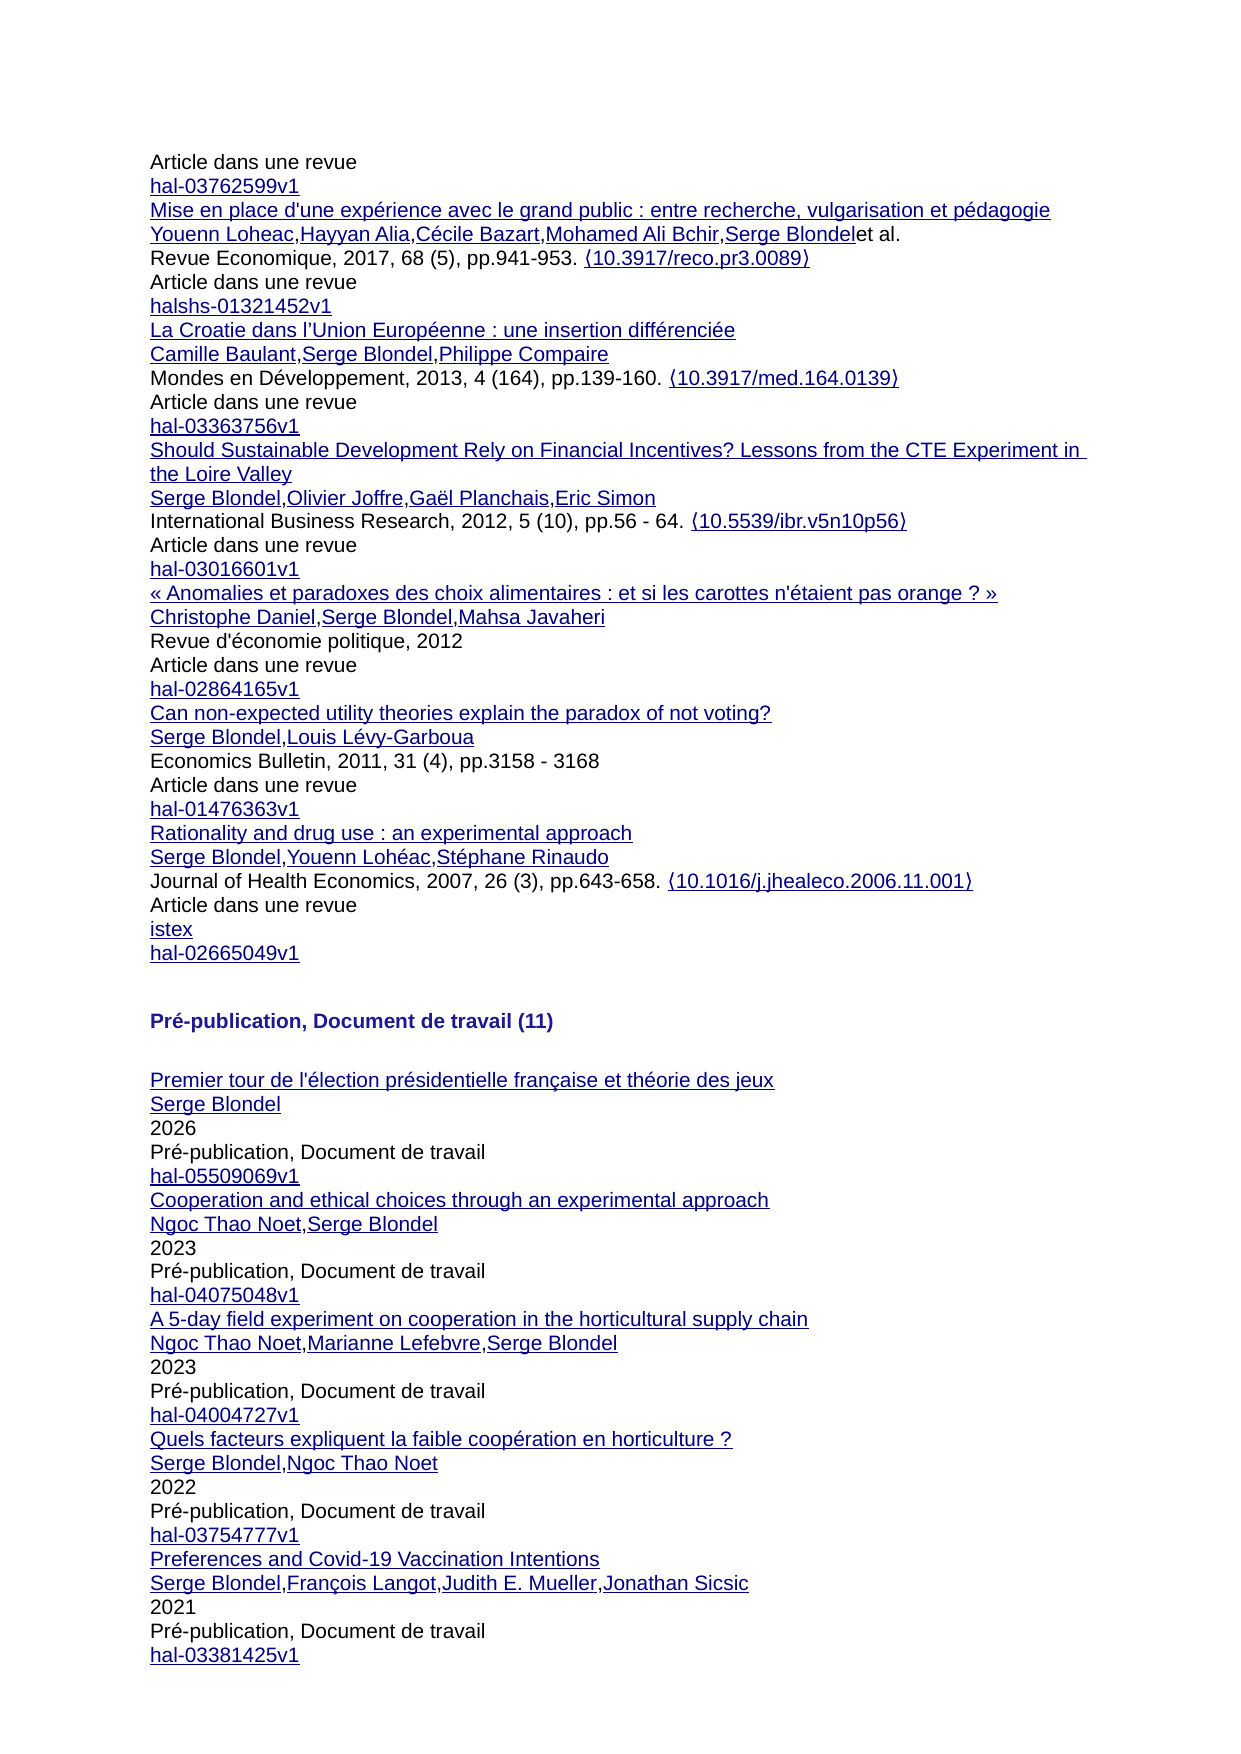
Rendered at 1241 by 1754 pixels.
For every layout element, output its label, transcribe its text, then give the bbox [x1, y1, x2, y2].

table_header Premier tour de l'élection présidentielle française et théorie des jeux Serge Blondel 2026 Pré-publication, Document de travail hal-05509069v1 [150, 1068, 1090, 1187]
table_cell Article dans une revue hal-03762599v1 [150, 150, 1090, 198]
table_cell « Anomalies et paradoxes des choix alimentaires : et si les carottes n'étaient pas orange ? » Christophe Daniel,Serge Blondel,Mahsa Javaheri Revue d'économie politique, 2012 Article dans une revue hal-02864165v1 [150, 581, 1090, 701]
table_cell Preferences and Covid-19 Vaccination Intentions Serge Blondel,François Langot,Judith E. Mueller,Jonathan Sicsic 2021 Pré-publication, Document de travail hal-03381425v1 [150, 1547, 1090, 1667]
table_cell Cooperation and ethical choices through an experimental approach Ngoc Thao Noet,Serge Blondel 2023 Pré-publication, Document de travail hal-04075048v1 [150, 1188, 1090, 1307]
table_cell A 5-day field experiment on cooperation in the horticultural supply chain Ngoc Thao Noet,Marianne Lefebvre,Serge Blondel 2023 Pré-publication, Document de travail hal-04004727v1 [150, 1307, 1090, 1427]
table_cell Quels facteurs expliquent la faible coopération en horticulture ? Serge Blondel,Ngoc Thao Noet 2022 Pré-publication, Document de travail hal-03754777v1 [150, 1427, 1090, 1547]
table_cell Rationality and drug use : an experimental approach Serge Blondel,Youenn Lohéac,Stéphane Rinaudo Journal of Health Economics, 2007, 26 (3), pp.643-658. ⟨10.1016/j.jhealeco.2006.11.001⟩ Article dans une revue istex hal-02665049v1 [150, 821, 1090, 964]
subtitle Pré-publication, Document de travail (11) [150, 1009, 1090, 1033]
table_cell La Croatie dans l’Union Européenne : une insertion différenciée Camille Baulant,Serge Blondel,Philippe Compaire Mondes en Développement, 2013, 4 (164), pp.139-160. ⟨10.3917/med.164.0139⟩ Article dans une revue hal-03363756v1 [150, 318, 1090, 437]
table_cell Should Sustainable Development Rely on Financial Incentives? Lessons from the CTE Experiment in the Loire Valley Serge Blondel,Olivier Joffre,Gaël Planchais,Eric Simon International Business Research, 2012, 5 (10), pp.56 - 64. ⟨10.5539/ibr.v5n10p56⟩ Article dans une revue hal-03016601v1 [150, 438, 1090, 581]
table_cell Mise en place d'une expérience avec le grand public : entre recherche, vulgarisation et pédagogie Youenn Loheac,Hayyan Alia,Cécile Bazart,Mohamed Ali Bchir,Serge Blondelet al. Revue Economique, 2017, 68 (5), pp.941-953. ⟨10.3917/reco.pr3.0089⟩ Article dans une revue halshs-01321452v1 [150, 198, 1090, 318]
table_cell Can non-expected utility theories explain the paradox of not voting? Serge Blondel,Louis Lévy-Garboua Economics Bulletin, 2011, 31 (4), pp.3158 - 3168 Article dans une revue hal-01476363v1 [150, 701, 1090, 821]
